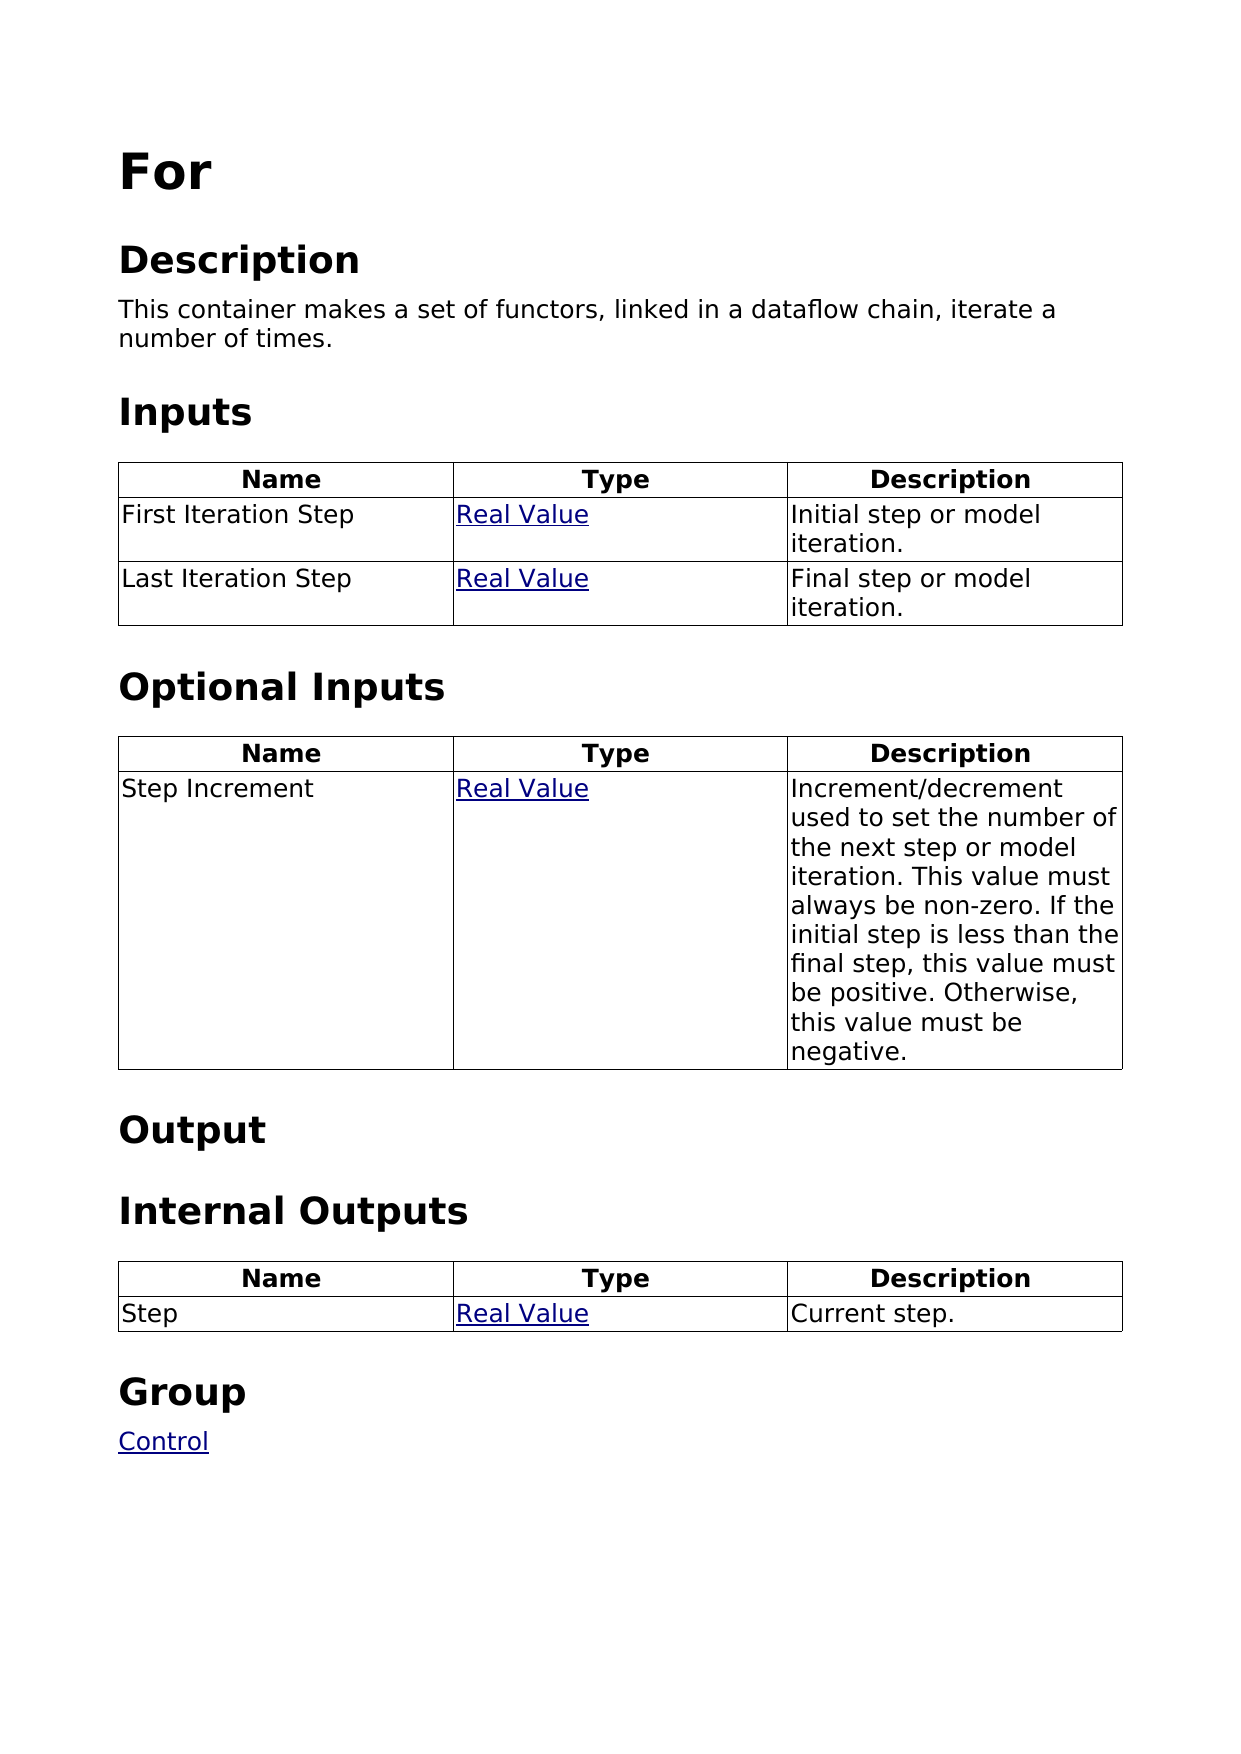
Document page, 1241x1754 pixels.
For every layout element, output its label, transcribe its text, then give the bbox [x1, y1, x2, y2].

text Control [118, 1427, 1122, 1456]
table_header Name [119, 463, 453, 497]
table_cell Real Value [454, 498, 787, 561]
subtitle Internal Outputs [118, 1190, 1122, 1234]
table_header Description [788, 463, 1122, 497]
table_cell Real Value [454, 772, 787, 1069]
table_cell Final step or model iteration. [788, 562, 1122, 625]
table_cell Real Value [454, 1297, 787, 1331]
table_header Description [788, 737, 1122, 771]
table_cell Current step. [788, 1297, 1122, 1331]
subtitle Inputs [118, 391, 1122, 434]
table_cell Real Value [454, 562, 787, 625]
text This container makes a set of functors, linked in a dataflow chain, iterate a number of times. [118, 295, 1122, 353]
table_header Type [454, 1262, 787, 1296]
table_cell Increment/decrement used to set the number of the next step or model iteration. This value must always be non-zero. If the initial step is less than the final step, this value must be positive. Otherwise, this value must be negative. [788, 772, 1122, 1069]
table_header Name [119, 737, 453, 771]
subtitle Optional Inputs [118, 665, 1122, 709]
table_header Type [454, 737, 787, 771]
table_header Description [788, 1262, 1122, 1296]
subtitle For [118, 143, 1122, 201]
table_cell Step [119, 1297, 453, 1331]
table_cell First Iteration Step [119, 498, 453, 561]
subtitle Description [118, 239, 1122, 282]
table_header Name [119, 1262, 453, 1296]
table_cell Last Iteration Step [119, 562, 453, 625]
subtitle Group [118, 1371, 1122, 1415]
table_header Type [454, 463, 787, 497]
table_cell Step Increment [119, 772, 453, 1069]
table_cell Initial step or model iteration. [788, 498, 1122, 561]
subtitle Output [118, 1109, 1122, 1152]
